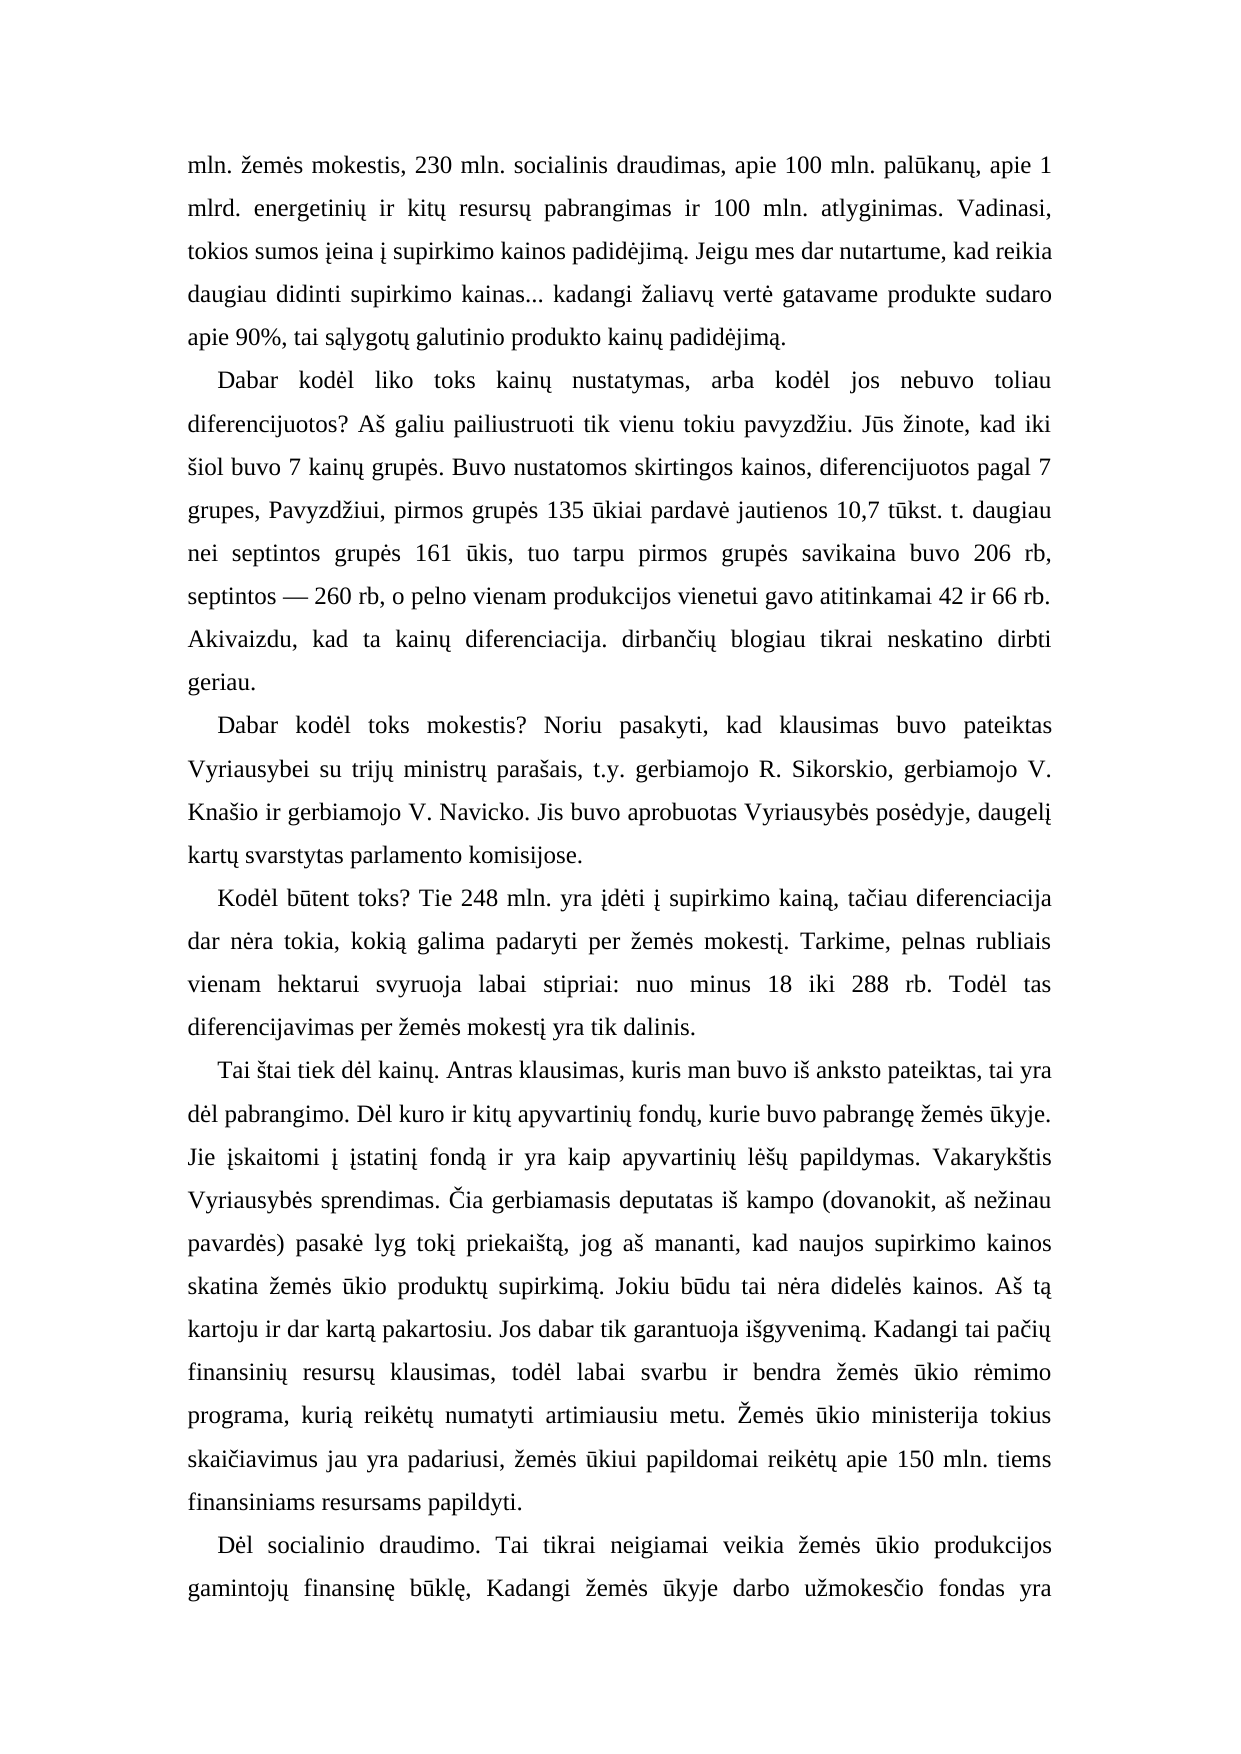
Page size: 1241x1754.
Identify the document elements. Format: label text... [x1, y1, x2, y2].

text Kodėl būtent toks? Tie 248 mln. yra įdėti į supirkimo kainą, tačiau diferenciacija dar nėra tokia, kokią galima padaryti per žemės mokestį. Tarkime, pelnas rubliais vienam hektarui svyruoja labai stipriai: nuo minus 18 iki 288 rb. Todėl tas diferencijavimas per žemės mokestį yra tik dalinis. [187, 883, 1053, 1041]
text Dėl socialinio draudimo. Tai tikrai neigiamai veikia žemės ūkio produkcijos gamintojų finansinę būklę, Kadangi žemės ūkyje darbo užmokesčio fondas yra [187, 1530, 1053, 1602]
text Tai štai tiek dėl kainų. Antras klausimas, kuris man buvo iš anksto pateiktas, tai yra dėl pabrangimo. Dėl kuro ir kitų apyvartinių fondų, kurie buvo pabrangę žemės ūkyje. Jie įskaitomi į įstatinį fondą ir yra kaip apyvartinių lėšų papildymas. Vakarykštis Vyriausybės sprendimas. Čia gerbiamasis deputatas iš kampo (dovanokit, aš nežinau pavardės) pasakė lyg tokį priekaištą, jog aš mananti, kad naujos supirkimo kainos skatina žemės ūkio produktų supirkimą. Jokiu būdu tai nėra didelės kainos. Aš tą kartoju ir dar kartą pakartosiu. Jos dabar tik garantuoja išgyvenimą. Kadangi tai pačių finansinių resursų klausimas, todėl labai svarbu ir bendra žemės ūkio rėmimo programa, kurią reikėtų numatyti artimiausiu metu. Žemės ūkio ministerija tokius skaičiavimus jau yra padariusi, žemės ūkiui papildomai reikėtų apie 150 mln. tiems finansiniams resursams papildyti. [187, 1056, 1053, 1516]
text Dabar kodėl liko toks kainų nustatymas, arba kodėl jos nebuvo toliau diferencijuotos? Aš galiu pailiustruoti tik vienu tokiu pavyzdžiu. Jūs žinote, kad iki šiol buvo 7 kainų grupės. Buvo nustatomos skirtingos kainos, diferencijuotos pagal 7 grupes, Pavyzdžiui, pirmos grupės 135 ūkiai pardavė jautienos 10,7 tūkst. t. daugiau nei septintos grupės 161 ūkis, tuo tarpu pirmos grupės savikaina buvo 206 rb, septintos — 260 rb, o pelno vienam produkcijos vienetui gavo atitinkamai 42 ir 66 rb. Akivaizdu, kad ta kainų diferenciacija. dirbančių blogiau tikrai neskatino dirbti geriau. [187, 366, 1053, 696]
text Dabar kodėl toks mokestis? Noriu pasakyti, kad klausimas buvo pateiktas Vyriausybei su trijų ministrų parašais, t.y. gerbiamojo R. Sikorskio, gerbiamojo V. Knašio ir gerbiamojo V. Navicko. Jis buvo aprobuotas Vyriausybės posėdyje, daugelį kartų svarstytas parlamento komisijose. [187, 711, 1053, 869]
text mln. žemės mokestis, 230 mln. socialinis draudimas, apie 100 mln. palūkanų, apie 1 mlrd. energetinių ir kitų resursų pabrangimas ir 100 mln. atlyginimas. Vadinasi, tokios sumos įeina į supirkimo kainos padidėjimą. Jeigu mes dar nutartume, kad reikia daugiau didinti supirkimo kainas... kadangi žaliavų vertė gatavame produkte sudaro apie 90%, tai sąlygotų galutinio produkto kainų padidėjimą. [187, 150, 1053, 351]
